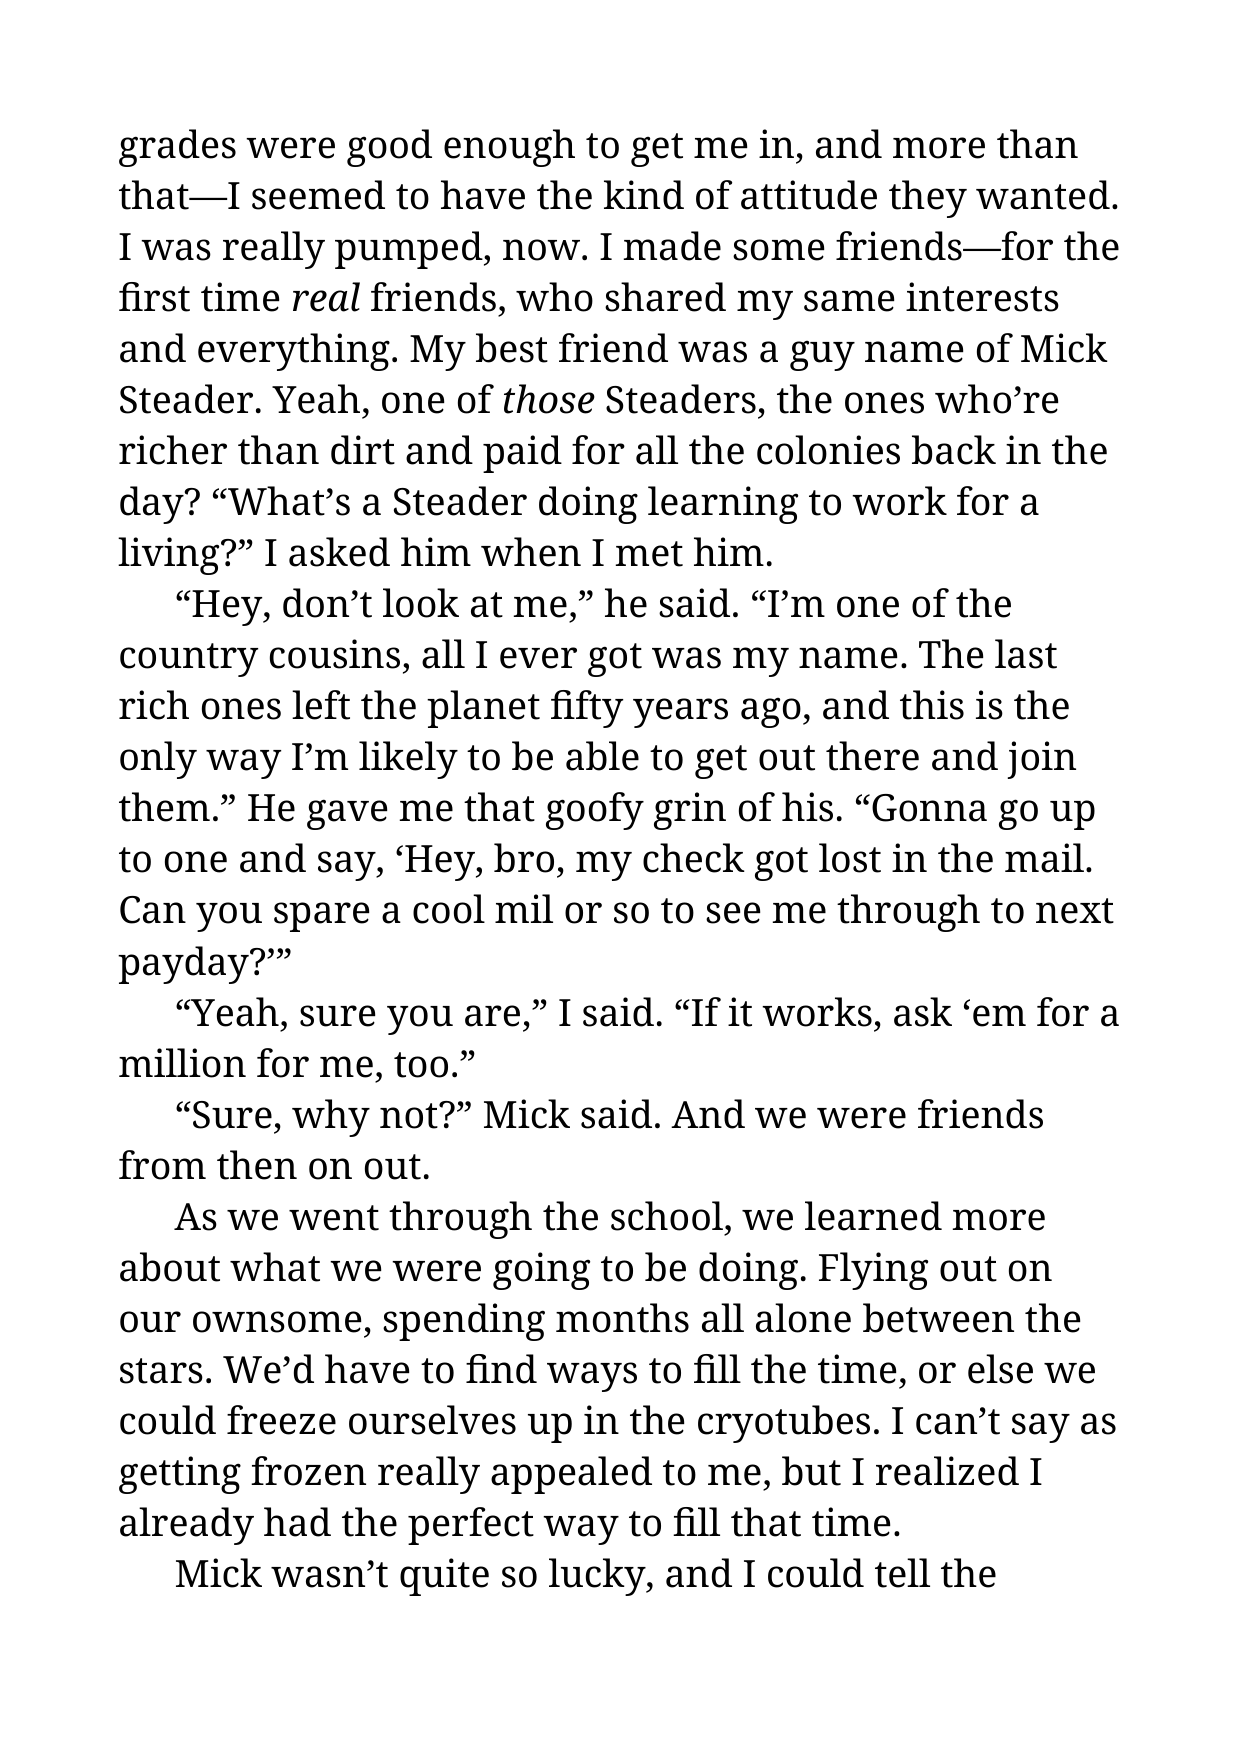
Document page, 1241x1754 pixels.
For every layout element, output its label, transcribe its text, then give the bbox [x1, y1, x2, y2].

text Mick wasn’t quite so lucky, and I could tell the [118, 1547, 1122, 1598]
text “Hey, don’t look at me,” he said. “I’m one of the country cousins, all I ever got was my name. The last rich ones left the planet fifty years ago, and this is the only way I’m likely to be able to get out there and join them.” He gave me that goofy grin of his. “Gonna go up to one and say, ‘Hey, bro, my check got lost in the mail. Can you spare a cool mil or so to see me through to next payday?’” [118, 577, 1122, 986]
text “Yeah, sure you are,” I said. “If it works, ask ‘em for a million for me, too.” [118, 986, 1122, 1088]
text grades were good enough to get me in, and more than that—I seemed to have the kind of attitude they wanted. I was really pumped, now. I made some friends—for the first time real friends, who shared my same interests and everything. My best friend was a guy name of Mick Steader. Yeah, one of those Steaders, the ones who’re richer than dirt and paid for all the colonies back in the day? “What’s a Steader doing learning to work for a living?” I asked him when I met him. [118, 118, 1122, 577]
text “Sure, why not?” Mick said. And we were friends from then on out. [118, 1088, 1122, 1190]
text As we went through the school, we learned more about what we were going to be doing. Flying out on our ownsome, spending months all alone between the stars. We’d have to find ways to fill the time, or else we could freeze ourselves up in the cryotubes. I can’t say as getting frozen really appealed to me, but I realized I already had the perfect way to fill that time. [118, 1190, 1122, 1547]
